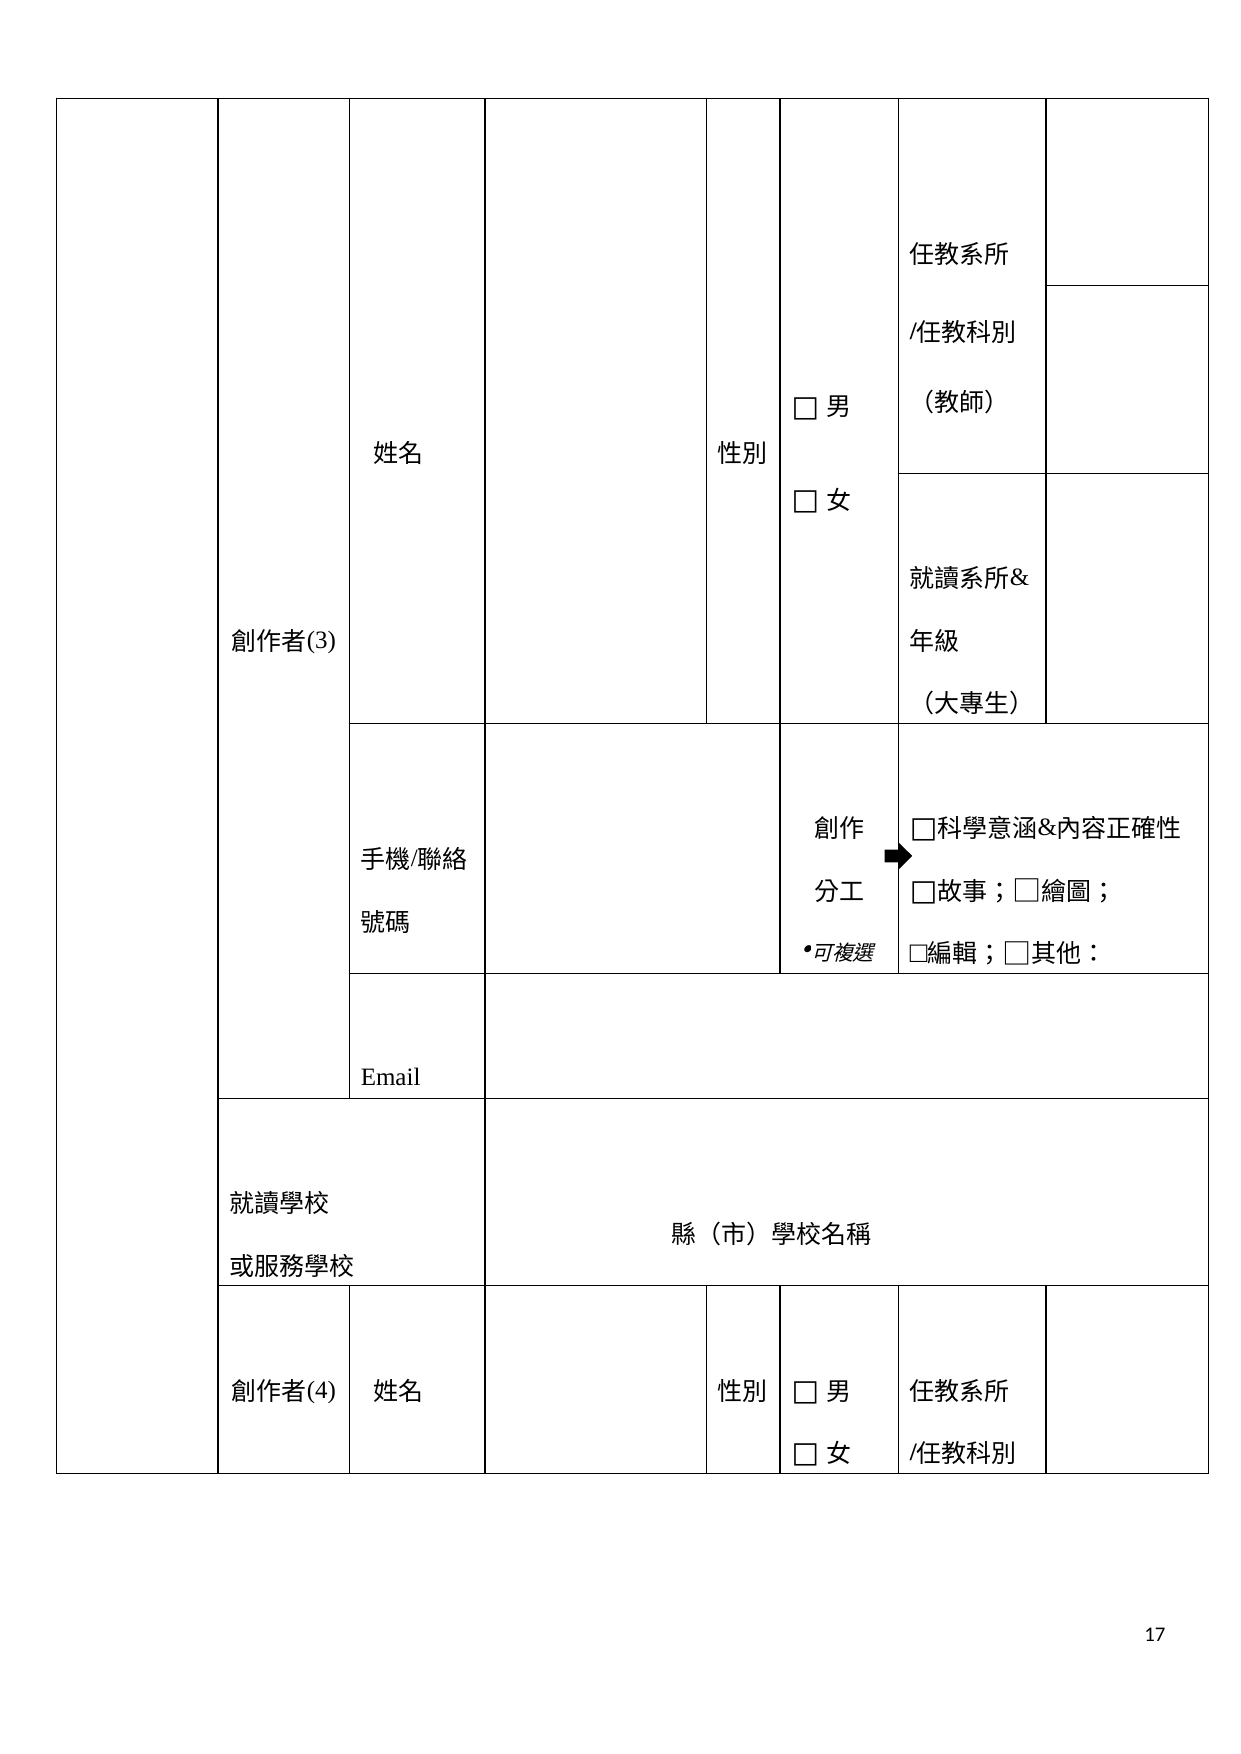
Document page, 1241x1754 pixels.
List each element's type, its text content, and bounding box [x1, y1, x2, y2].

table_cell □ 男 □ 女 [781, 1286, 898, 1472]
table_cell 任教系所 /任教科別 [899, 1286, 1045, 1472]
table_cell [486, 99, 706, 722]
table_cell [1047, 99, 1208, 285]
table_cell [1047, 1286, 1208, 1472]
table_cell [486, 1286, 706, 1472]
table_cell □ 男 □ 女 [781, 99, 898, 722]
table_cell [486, 724, 779, 972]
table_cell 手機/聯絡號碼 [350, 724, 484, 972]
table_cell 性別 [707, 1286, 779, 1472]
table_cell 創作 分工 可複選 [781, 724, 898, 972]
table_cell 任教系所 /任教科別 （教師） [899, 99, 1045, 472]
table_cell [486, 974, 1208, 1097]
table_cell [1047, 474, 1208, 722]
table_cell 創作者(4) [219, 1286, 349, 1472]
table_cell Email [350, 974, 484, 1097]
table_cell 姓名 [350, 99, 484, 722]
table_cell 創作者(3) [219, 99, 349, 1097]
table_cell 就讀學校 或服務學校 [219, 1099, 484, 1285]
table_cell 就讀系所&年級 （大專生） [899, 474, 1045, 722]
table_cell 姓名 [350, 1286, 484, 1472]
table_cell [57, 99, 217, 1472]
table_cell 縣（市）學校名稱 [486, 1099, 1208, 1285]
table_cell [1047, 286, 1208, 472]
table_cell 性別 [707, 99, 779, 722]
table_cell □科學意涵&內容正確性 □故事；□繪圖； □編輯；□其他： [899, 724, 1208, 972]
